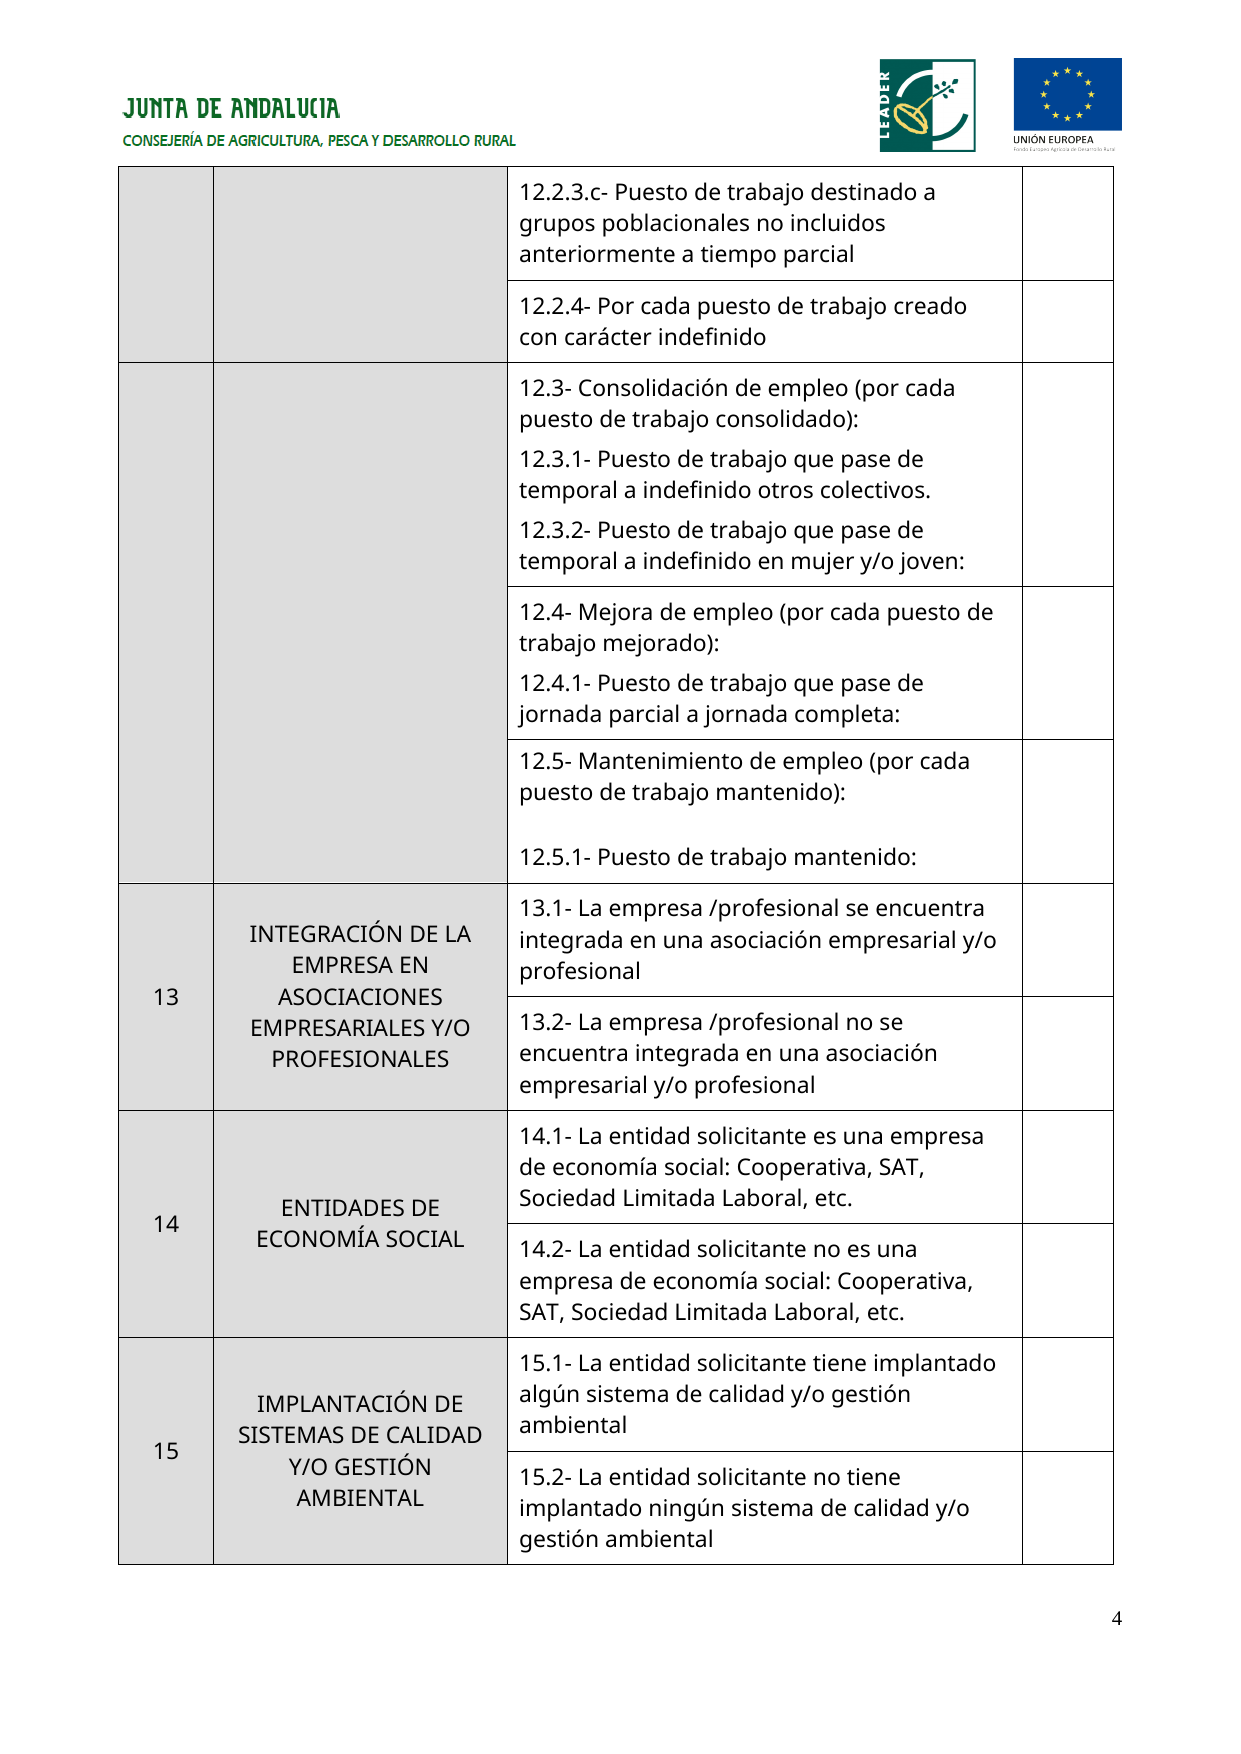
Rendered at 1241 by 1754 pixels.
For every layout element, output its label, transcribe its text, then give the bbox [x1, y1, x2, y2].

table_cell 12.2.3.c- Puesto de trabajo destinado a grupos poblacionales no incluidos anteriormente a tiempo parcial [508, 167, 1022, 279]
table_cell [214, 363, 507, 882]
table_cell 13 [119, 884, 213, 1110]
table_cell IMPLANTACIÓN DE SISTEMAS DE CALIDAD Y/O GESTIÓN AMBIENTAL [214, 1338, 507, 1564]
table_cell 12.4- Mejora de empleo (por cada puesto de trabajo mejorado): 12.4.1- Puesto de trabajo que pase de jornada parcial a jornada completa: [508, 587, 1022, 739]
table_cell 13.2- La empresa /profesional no se encuentra integrada en una asociación empresarial y/o profesional [508, 997, 1022, 1110]
table_cell 12.2.4- Por cada puesto de trabajo creado con carácter indefinido [508, 281, 1022, 362]
table_cell [1023, 1111, 1113, 1223]
table_cell [1023, 740, 1113, 882]
table_cell [1023, 1224, 1113, 1337]
picture [1013, 58, 1122, 152]
picture [122, 94, 521, 149]
table_cell INTEGRACIÓN DE LA EMPRESA EN ASOCIACIONES EMPRESARIALES Y/O PROFESIONALES [214, 884, 507, 1110]
table_cell [1023, 884, 1113, 996]
table_cell [1023, 997, 1113, 1110]
table_cell [119, 167, 213, 362]
table_cell 15 [119, 1338, 213, 1564]
table_cell 12.5- Mantenimiento de empleo (por cada puesto de trabajo mantenido): 12.5.1- Puesto de trabajo mantenido: [508, 740, 1022, 882]
table_cell [1023, 363, 1113, 586]
table_cell 14.2- La entidad solicitante no es una empresa de economía social: Cooperativa, SAT, Sociedad Limitada Laboral, etc. [508, 1224, 1022, 1337]
table_cell 14.1- La entidad solicitante es una empresa de economía social: Cooperativa, SAT, Sociedad Limitada Laboral, etc. [508, 1111, 1022, 1223]
table_cell [1023, 281, 1113, 362]
table_cell 15.2- La entidad solicitante no tiene implantado ningún sistema de calidad y/o gestión ambiental [508, 1452, 1022, 1564]
table_cell 12.3- Consolidación de empleo (por cada puesto de trabajo consolidado): 12.3.1- Puesto de trabajo que pase de temporal a indefinido otros colectivos. 12.3.2- Puesto de trabajo que pase de temporal a indefinido en mujer y/o joven: [508, 363, 1022, 586]
table_cell [1023, 167, 1113, 279]
table_cell [119, 363, 213, 882]
table_cell [1023, 1452, 1113, 1564]
table_cell 13.1- La empresa /profesional se encuentra integrada en una asociación empresarial y/o profesional [508, 884, 1022, 996]
table_cell 15.1- La entidad solicitante tiene implantado algún sistema de calidad y/o gestión ambiental [508, 1338, 1022, 1451]
table_cell ENTIDADES DE ECONOMÍA SOCIAL [214, 1111, 507, 1337]
table_cell [1023, 1338, 1113, 1451]
table_cell 14 [119, 1111, 213, 1337]
table_cell [214, 167, 507, 362]
table_cell [1023, 587, 1113, 739]
